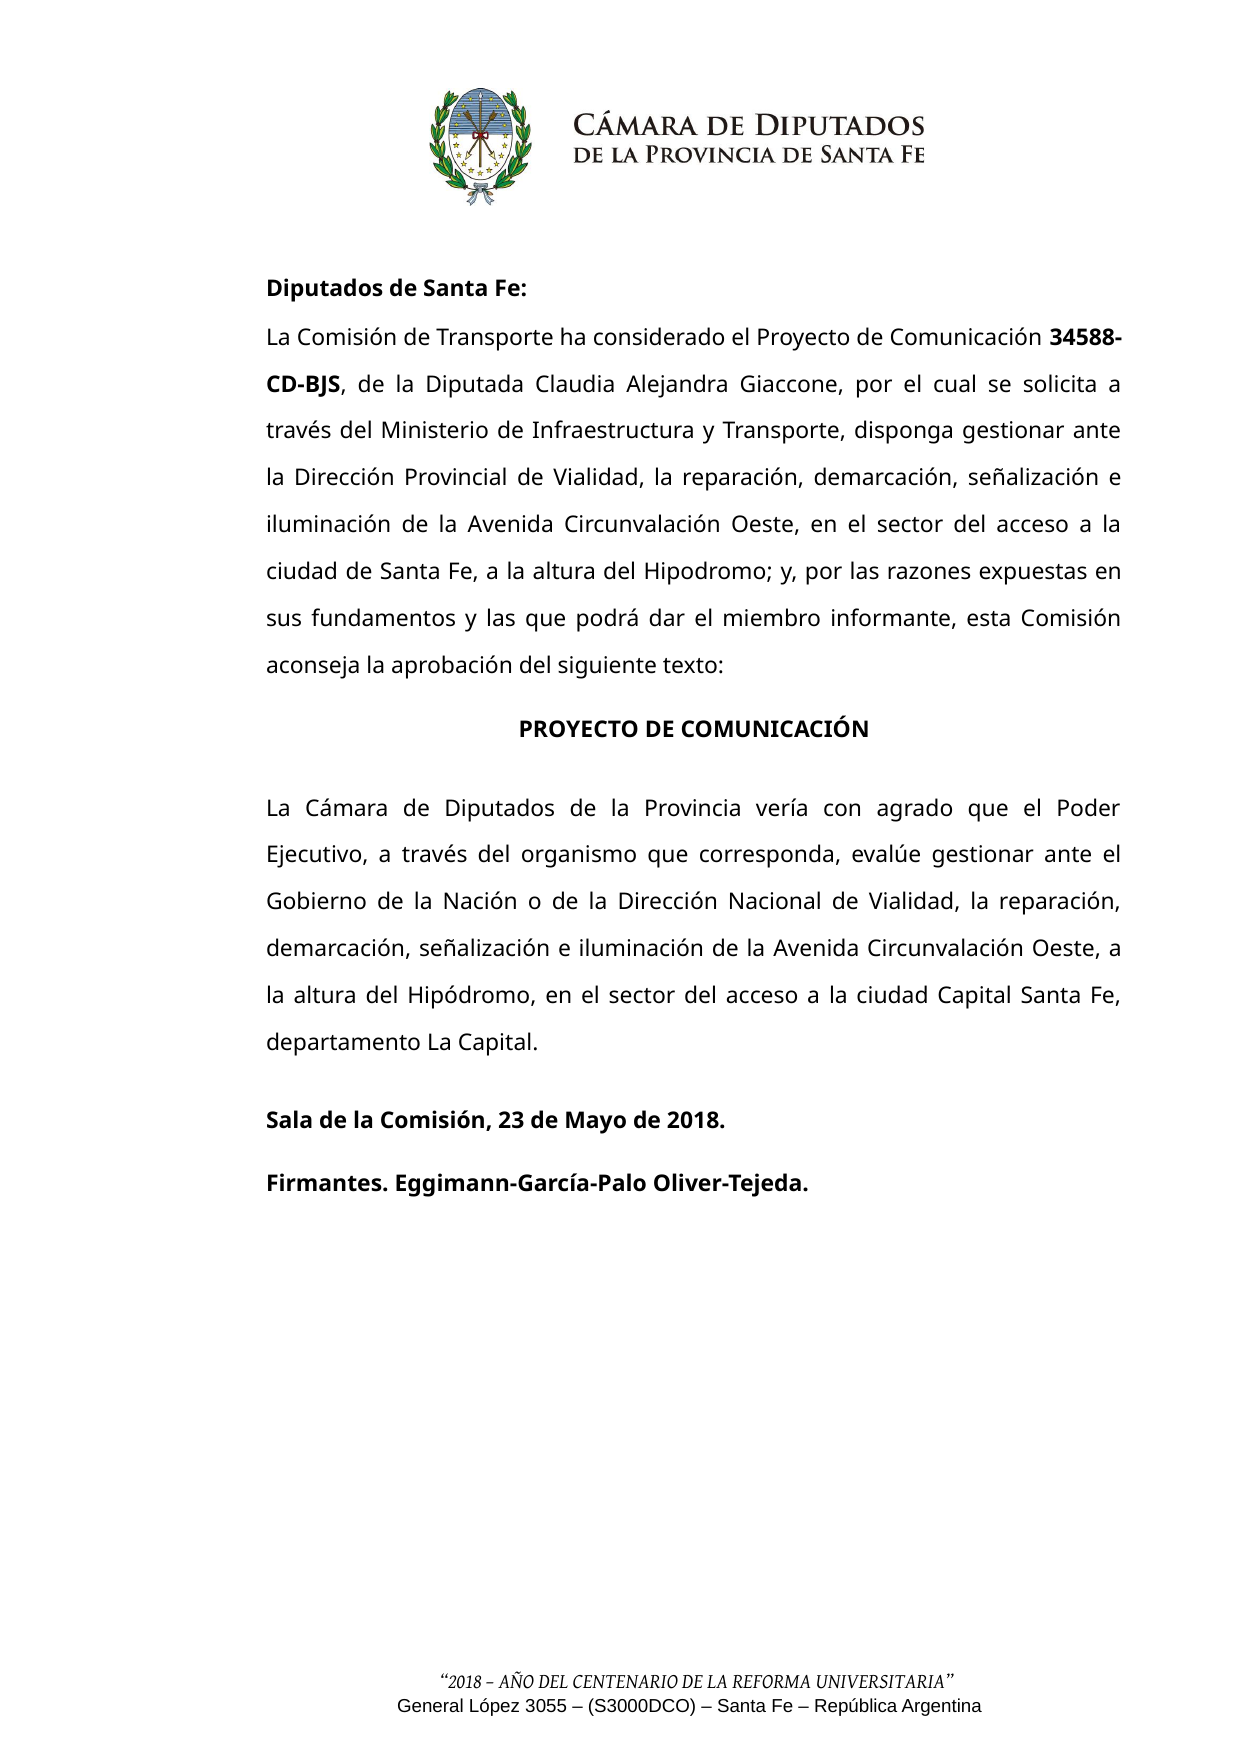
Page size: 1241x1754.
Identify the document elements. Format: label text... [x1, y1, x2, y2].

text La Cámara de Diputados de la Provincia vería con agrado que el Poder Ejecutivo, a través del organismo que corresponda, evalúe gestionar ante el Gobierno de la Nación o de la Dirección Nacional de Vialidad, la reparación, demarcación, señalización e iluminación de la Avenida Circunvalación Oeste, a la altura del Hipódromo, en el sector del acceso a la ciudad Capital Santa Fe, departamento La Capital. [266, 791, 1122, 1057]
text Firmantes. Eggimann-García-Palo Oliver-Tejeda. [266, 1166, 1122, 1198]
picture [429, 88, 925, 210]
text PROYECTO DE COMUNICACIÓN [266, 713, 1122, 744]
text Sala de la Comisión, 23 de Mayo de 2018. [266, 1104, 1122, 1135]
text Diputados de Santa Fe: [266, 272, 1122, 303]
text La Comisión de Transporte ha considerado el Proyecto de Comunicación 34588-CD-BJS, de la Diputada Claudia Alejandra Giaccone, por el cual se solicita a través del Ministerio de Infraestructura y Transporte, disponga gestionar ante la Dirección Provincial de Vialidad, la reparación, demarcación, señalización e iluminación de la Avenida Circunvalación Oeste, en el sector del acceso a la ciudad de Santa Fe, a la altura del Hipodromo; y, por las razones expuestas en sus fundamentos y las que podrá dar el miembro informante, esta Comisión aconseja la aprobación del siguiente texto: [266, 321, 1122, 680]
